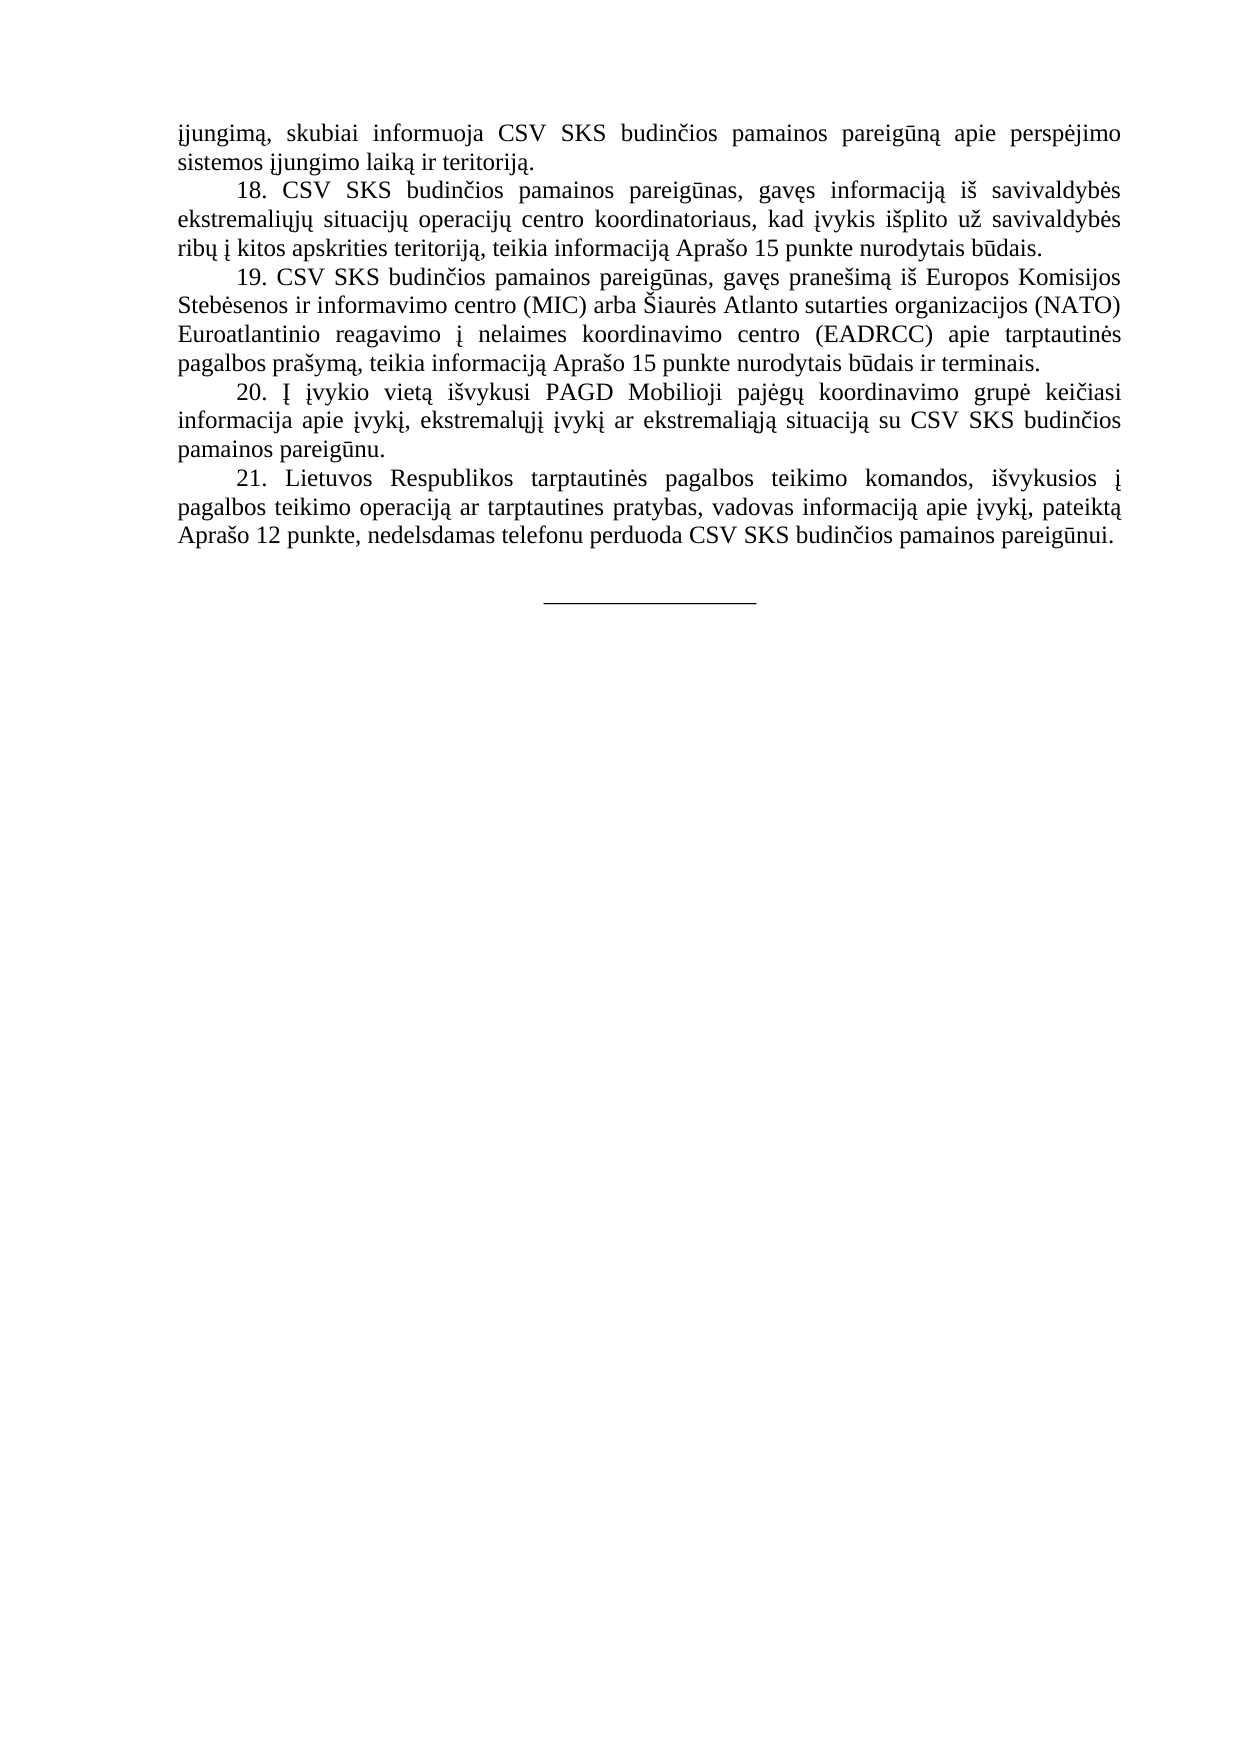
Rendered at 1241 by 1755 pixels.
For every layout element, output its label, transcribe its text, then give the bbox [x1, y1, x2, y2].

text 21. Lietuvos Respublikos tarptautinės pagalbos teikimo komandos, išvykusios į pagalbos teikimo operaciją ar tarptautines pratybas, vadovas informaciją apie įvykį, pateiktą Aprašo 12 punkte, nedelsdamas telefonu perduoda CSV SKS budinčios pamainos pareigūnui. [177, 463, 1122, 549]
text _________________ [177, 578, 1122, 607]
text 20. Į įvykio vietą išvykusi PAGD Mobilioji pajėgų koordinavimo grupė keičiasi informacija apie įvykį, ekstremalųjį įvykį ar ekstremaliąją situaciją su CSV SKS budinčios pamainos pareigūnu. [177, 377, 1122, 463]
text 18. CSV SKS budinčios pamainos pareigūnas, gavęs informaciją iš savivaldybės ekstremaliųjų situacijų operacijų centro koordinatoriaus, kad įvykis išplito už savivaldybės ribų į kitos apskrities teritoriją, teikia informaciją Aprašo 15 punkte nurodytais būdais. [177, 176, 1122, 262]
text 19. CSV SKS budinčios pamainos pareigūnas, gavęs pranešimą iš Europos Komisijos Stebėsenos ir informavimo centro (MIC) arba Šiaurės Atlanto sutarties organizacijos (NATO) Euroatlantinio reagavimo į nelaimes koordinavimo centro (EADRCC) apie tarptautinės pagalbos prašymą, teikia informaciją Aprašo 15 punkte nurodytais būdais ir terminais. [177, 262, 1122, 377]
text įjungimą, skubiai informuoja CSV SKS budinčios pamainos pareigūną apie perspėjimo sistemos įjungimo laiką ir teritoriją. [177, 118, 1122, 176]
